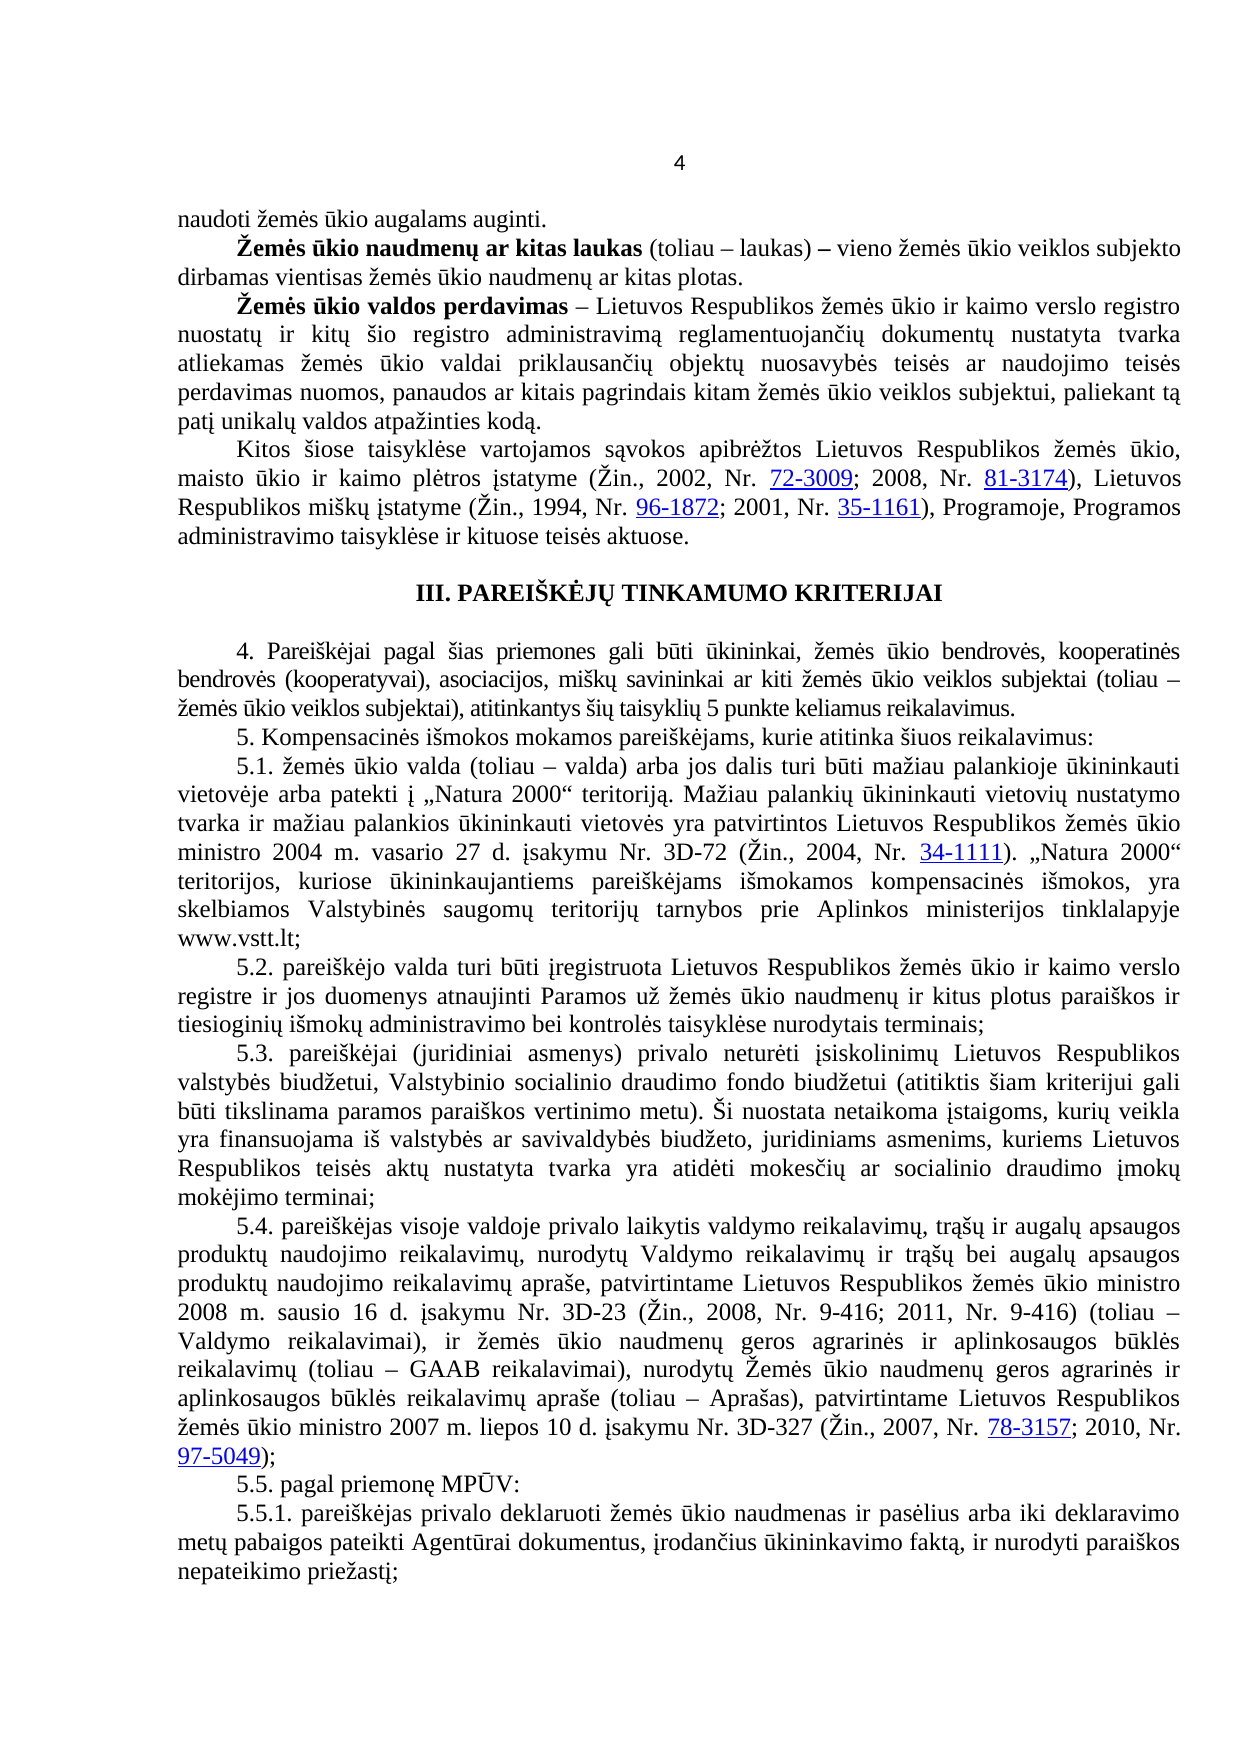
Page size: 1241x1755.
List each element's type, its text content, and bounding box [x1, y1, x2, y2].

text Žemės ūkio naudmenų ar kitas laukas (toliau – laukas) – vieno žemės ūkio veiklos subjekto dirbamas vientisas žemės ūkio naudmenų ar kitas plotas. [177, 233, 1181, 291]
text 5.2. pareiškėjo valda turi būti įregistruota Lietuvos Respublikos žemės ūkio ir kaimo verslo registre ir jos duomenys atnaujinti Paramos už žemės ūkio naudmenų ir kitus plotus paraiškos ir tiesioginių išmokų administravimo bei kontrolės taisyklėse nurodytais terminais; [177, 952, 1181, 1038]
text naudoti žemės ūkio augalams auginti. [177, 204, 1181, 233]
text 5.5. pagal priemonę MPŪV: [177, 1469, 1181, 1498]
text Žemės ūkio valdos perdavimas – Lietuvos Respublikos žemės ūkio ir kaimo verslo registro nuostatų ir kitų šio registro administravimą reglamentuojančių dokumentų nustatyta tvarka atliekamas žemės ūkio valdai priklausančių objektų nuosavybės teisės ar naudojimo teisės perdavimas nuomos, panaudos ar kitais pagrindais kitam žemės ūkio veiklos subjektui, paliekant tą patį unikalų valdos atpažinties kodą. [177, 291, 1181, 434]
text 5.5.1. pareiškėjas privalo deklaruoti žemės ūkio naudmenas ir pasėlius arba iki deklaravimo metų pabaigos pateikti Agentūrai dokumentus, įrodančius ūkininkavimo faktą, ir nurodyti paraiškos nepateikimo priežastį; [177, 1498, 1181, 1584]
text 4. Pareiškėjai pagal šias priemones gali būti ūkininkai, žemės ūkio bendrovės, kooperatinės bendrovės (kooperatyvai), asociacijos, miškų savininkai ar kiti žemės ūkio veiklos subjektai (toliau – žemės ūkio veiklos subjektai), atitinkantys šių taisyklių 5 punkte keliamus reikalavimus. [177, 636, 1181, 722]
text III. Pareiškėjų TINKAMUMO KRITERIJAI [177, 578, 1181, 607]
text 5.1. žemės ūkio valda (toliau – valda) arba jos dalis turi būti mažiau palankioje ūkininkauti vietovėje arba patekti į „Natura 2000“ teritoriją. Mažiau palankių ūkininkauti vietovių nustatymo tvarka ir mažiau palankios ūkininkauti vietovės yra patvirtintos Lietuvos Respublikos žemės ūkio ministro 2004 m. vasario 27 d. įsakymu Nr. 3D-72 (Žin., 2004, Nr. 34-1111). „Natura 2000“ teritorijos, kuriose ūkininkaujantiems pareiškėjams išmokamos kompensacinės išmokos, yra skelbiamos Valstybinės saugomų teritorijų tarnybos prie Aplinkos ministerijos tinklalapyje www.vstt.lt; [177, 751, 1181, 952]
text Kitos šiose taisyklėse vartojamos sąvokos apibrėžtos Lietuvos Respublikos žemės ūkio, maisto ūkio ir kaimo plėtros įstatyme (Žin., 2002, Nr. 72-3009; 2008, Nr. 81-3174), Lietuvos Respublikos miškų įstatyme (Žin., 1994, Nr. 96-1872; 2001, Nr. 35-1161), Programoje, Programos administravimo taisyklėse ir kituose teisės aktuose. [177, 434, 1181, 549]
text 5.4. pareiškėjas visoje valdoje privalo laikytis valdymo reikalavimų, trąšų ir augalų apsaugos produktų naudojimo reikalavimų, nurodytų Valdymo reikalavimų ir trąšų bei augalų apsaugos produktų naudojimo reikalavimų apraše, patvirtintame Lietuvos Respublikos žemės ūkio ministro 2008 m. sausio 16 d. įsakymu Nr. 3D-23 (Žin., 2008, Nr. 9-416; 2011, Nr. 9-416) (toliau – Valdymo reikalavimai), ir žemės ūkio naudmenų geros agrarinės ir aplinkosaugos būklės reikalavimų (toliau – GAAB reikalavimai), nurodytų Žemės ūkio naudmenų geros agrarinės ir aplinkosaugos būklės reikalavimų apraše (toliau – Aprašas), patvirtintame Lietuvos Respublikos žemės ūkio ministro 2007 m. liepos 10 d. įsakymu Nr. 3D-327 (Žin., 2007, Nr. 78-3157; 2010, Nr. 97-5049); [177, 1211, 1181, 1469]
text 5. Kompensacinės išmokos mokamos pareiškėjams, kurie atitinka šiuos reikalavimus: [177, 722, 1181, 751]
text 5.3. pareiškėjai (juridiniai asmenys) privalo neturėti įsiskolinimų Lietuvos Respublikos valstybės biudžetui, Valstybinio socialinio draudimo fondo biudžetui (atitiktis šiam kriterijui gali būti tikslinama paramos paraiškos vertinimo metu). Ši nuostata netaikoma įstaigoms, kurių veikla yra finansuojama iš valstybės ar savivaldybės biudžeto, juridiniams asmenims, kuriems Lietuvos Respublikos teisės aktų nustatyta tvarka yra atidėti mokesčių ar socialinio draudimo įmokų mokėjimo terminai; [177, 1038, 1181, 1211]
